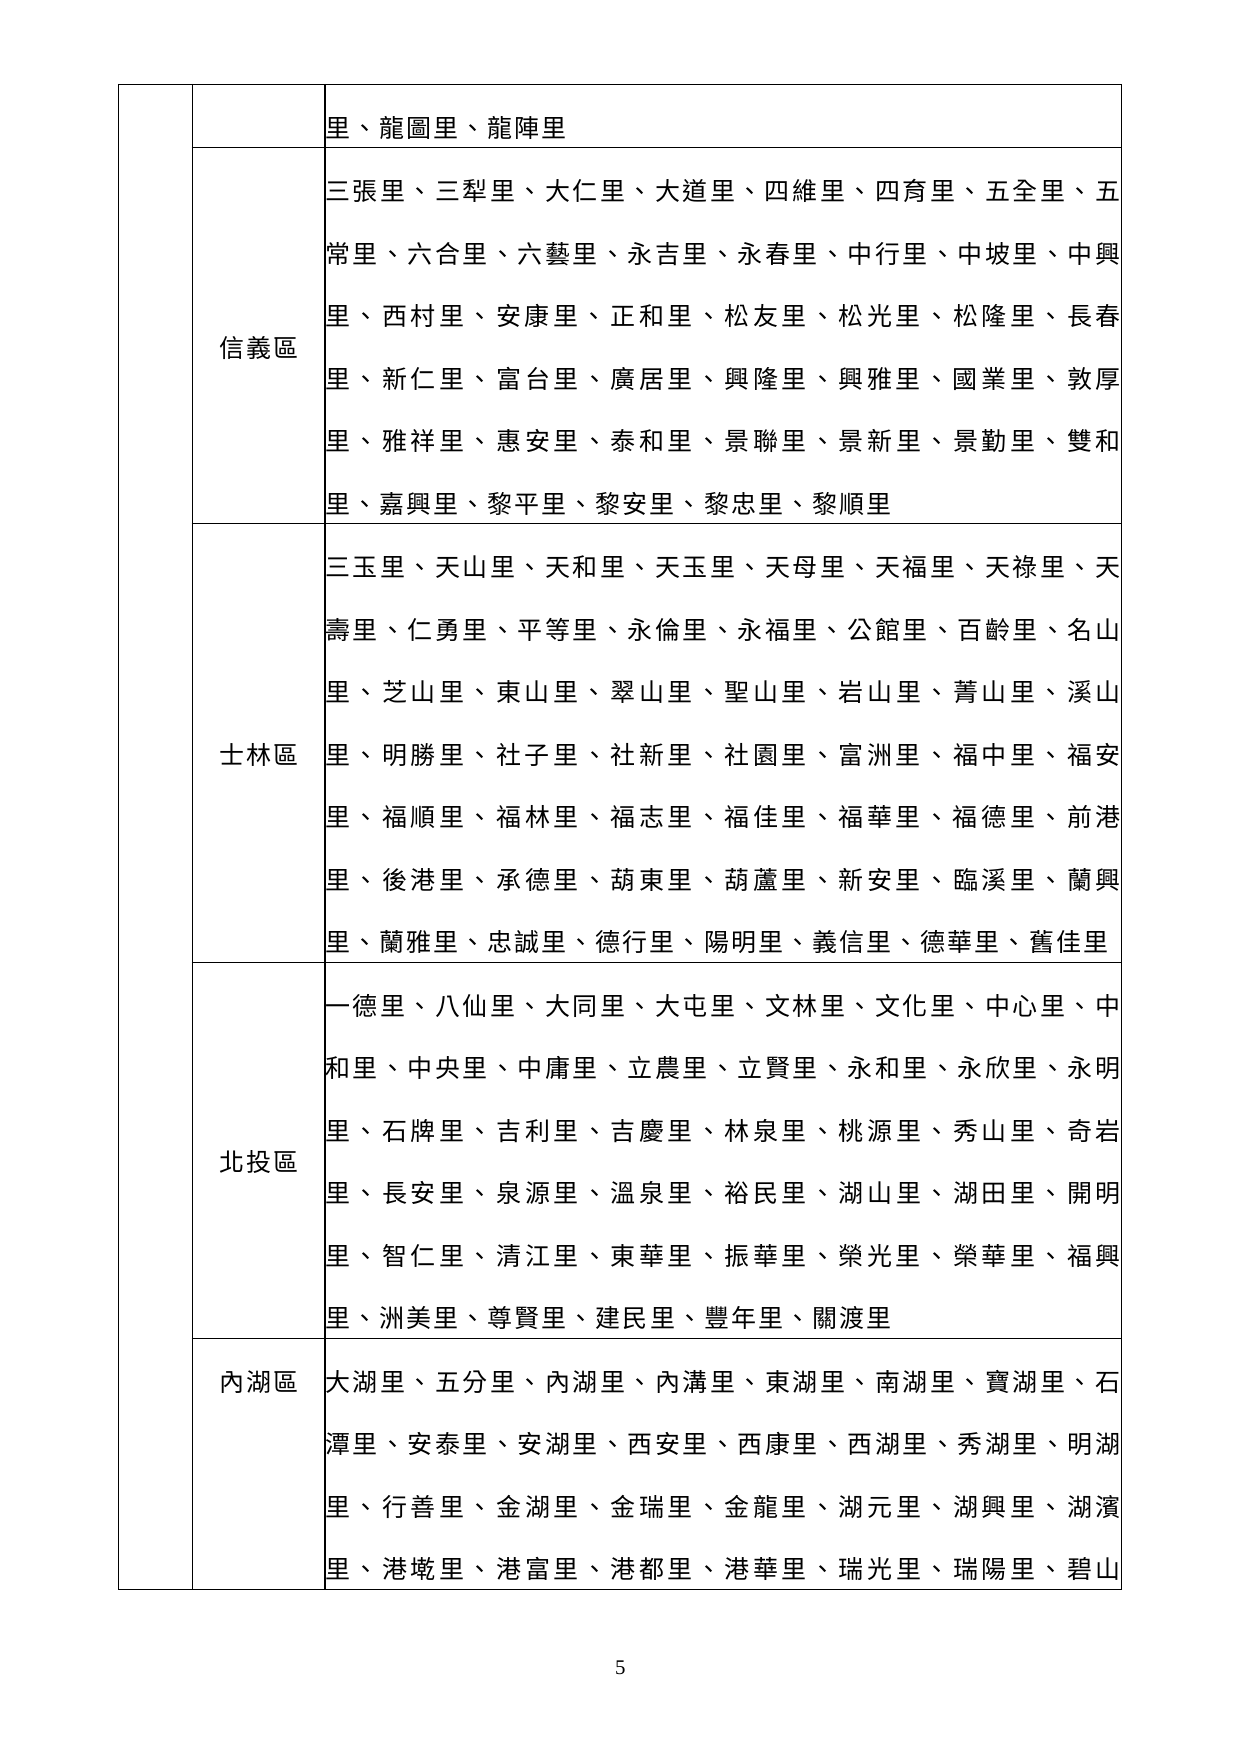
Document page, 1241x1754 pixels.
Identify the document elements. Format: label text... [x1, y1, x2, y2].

table_cell 士林區 [193, 524, 324, 962]
table_cell 內湖區 [193, 1339, 324, 1589]
table_cell 里、龍圖里、龍陣里 [326, 85, 1121, 147]
table_cell 三玉里、天山里、天和里、天玉里、天母里、天福里、天祿里、天壽里、仁勇里、平等里、永倫里、永福里、公館里、百齡里、名山里、芝山里、東山里、翠山里、聖山里、岩山里、菁山里、溪山里、明勝里、社子里、社新里、社園里、富洲里、福中里、福安里、福順里、福林里、福志里、福佳里、福華里、福德里、前港里、後港里、承德里、葫東里、葫蘆里、新安里、臨溪里、蘭興里、蘭雅里、忠誠里、德行里、陽明里、義信里、德華里、舊佳里 [326, 524, 1121, 962]
table_cell [193, 85, 324, 147]
table_cell 信義區 [193, 148, 324, 523]
table_cell 北投區 [193, 963, 324, 1338]
table_cell 三張里、三犁里、大仁里、大道里、四維里、四育里、五全里、五常里、六合里、六藝里、永吉里、永春里、中行里、中坡里、中興里、西村里、安康里、正和里、松友里、松光里、松隆里、長春里、新仁里、富台里、廣居里、興隆里、興雅里、國業里、敦厚里、雅祥里、惠安里、泰和里、景聯里、景新里、景勤里、雙和里、嘉興里、黎平里、黎安里、黎忠里、黎順里 [326, 148, 1121, 523]
table_cell 大湖里、五分里、內湖里、內溝里、東湖里、南湖里、寶湖里、石潭里、安泰里、安湖里、西安里、西康里、西湖里、秀湖里、明湖里、行善里、金湖里、金瑞里、金龍里、湖元里、湖興里、湖濱里、港墘里、港富里、港都里、港華里、瑞光里、瑞陽里、碧山 [326, 1339, 1121, 1589]
table_cell 一德里、八仙里、大同里、大屯里、文林里、文化里、中心里、中和里、中央里、中庸里、立農里、立賢里、永和里、永欣里、永明里、石牌里、吉利里、吉慶里、林泉里、桃源里、秀山里、奇岩里、長安里、泉源里、溫泉里、裕民里、湖山里、湖田里、開明里、智仁里、清江里、東華里、振華里、榮光里、榮華里、福興里、洲美里、尊賢里、建民里、豐年里、關渡里 [326, 963, 1121, 1338]
table_cell [119, 85, 192, 1589]
